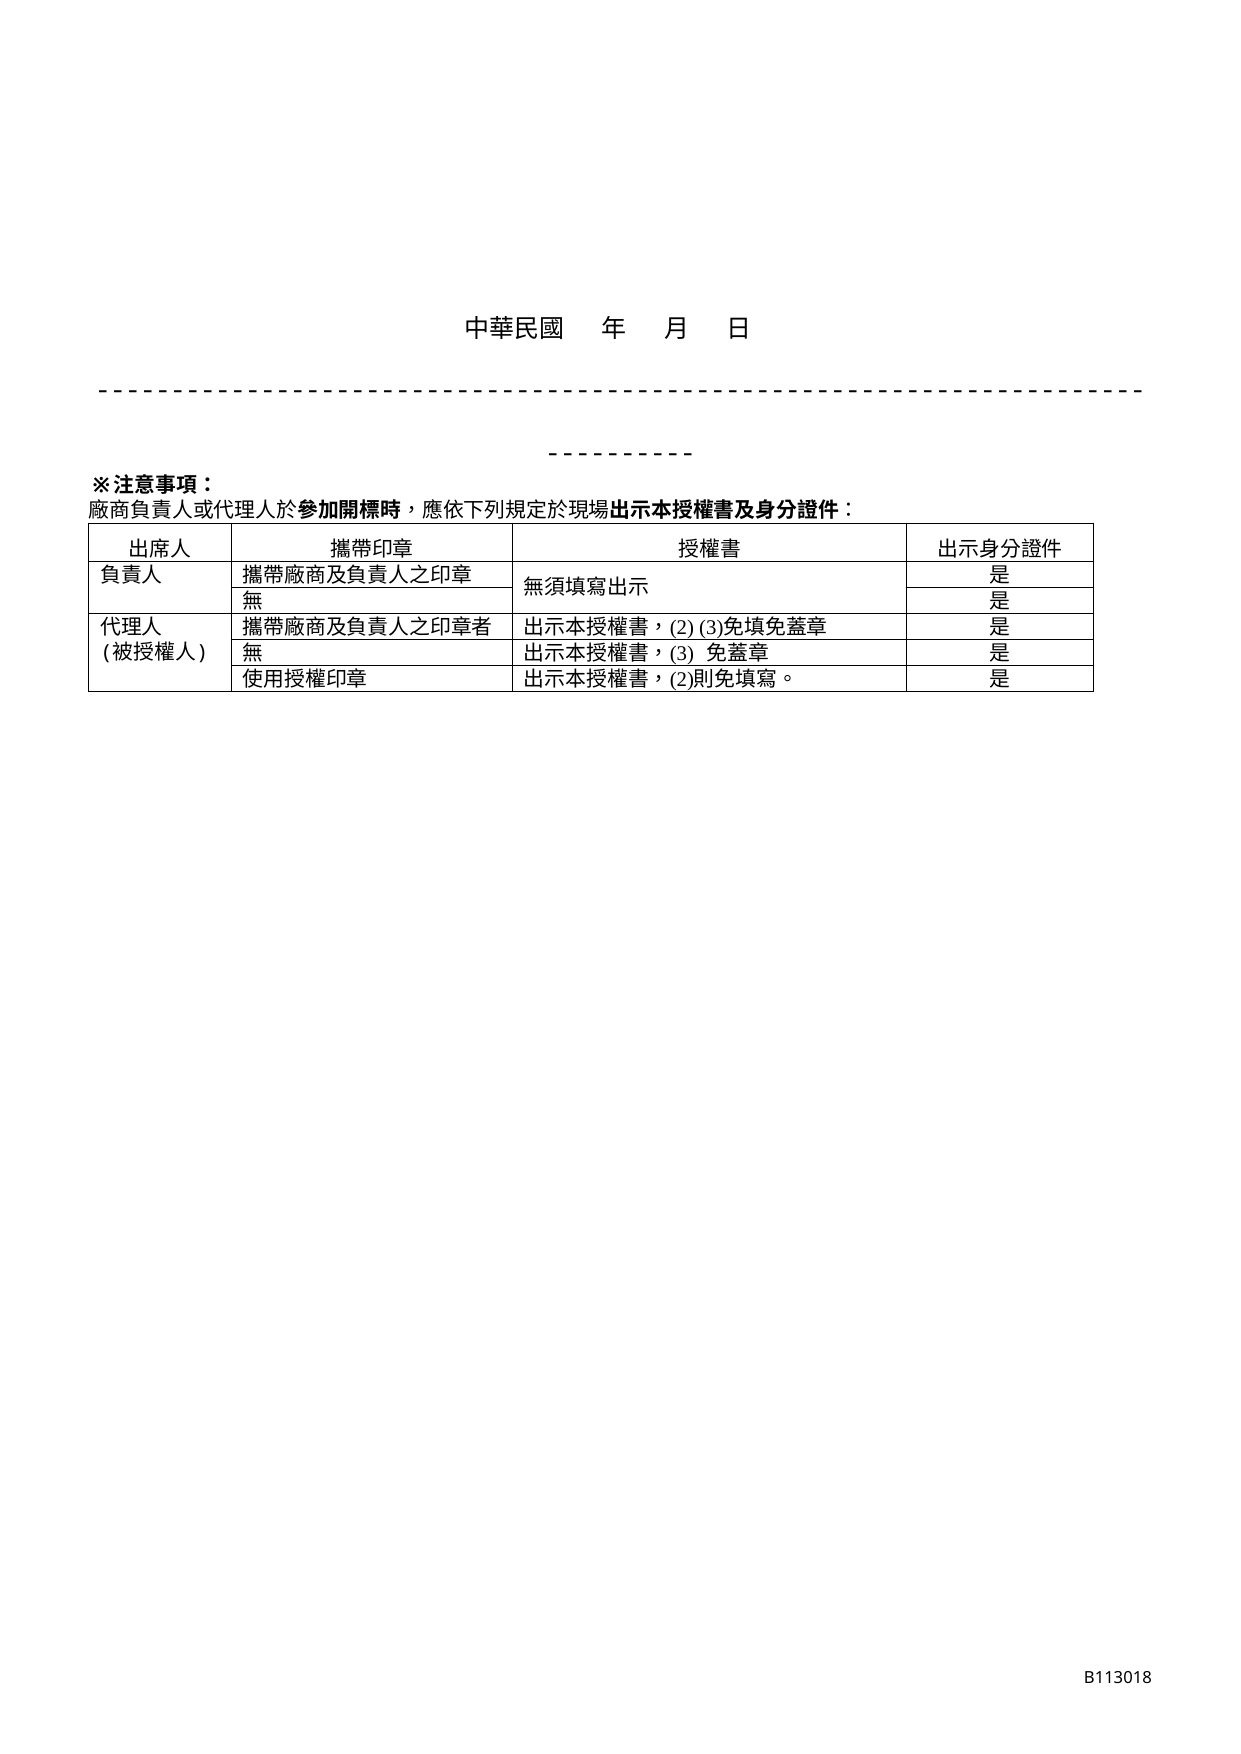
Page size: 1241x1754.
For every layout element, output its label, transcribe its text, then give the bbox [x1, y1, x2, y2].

table_cell 是 [907, 614, 1093, 639]
text 中華民國 年 月 日 [89, 285, 1152, 347]
table_cell 攜帶廠商及負責人之印章者 [232, 614, 512, 639]
table_cell 是 [907, 640, 1093, 665]
table_cell 是 [907, 666, 1093, 691]
table_cell 是 [907, 588, 1093, 613]
text 廠商負責人或代理人於參加開標時，應依下列規定於現場出示本授權書及身分證件： [89, 497, 1152, 522]
table_cell 是 [907, 562, 1093, 587]
table_cell 出示本授權書，(2)則免填寫。 [513, 666, 906, 691]
table_cell 攜帶廠商及負責人之印章 [232, 562, 512, 587]
text -------------------------------------------------------------------------------- [89, 347, 1152, 472]
table_cell 出示本授權書，(3) 免蓋章 [513, 640, 906, 665]
table_header 出席人 [89, 524, 231, 561]
table_cell 使用授權印章 [232, 666, 512, 691]
table_cell 代理人 (被授權人) [89, 614, 231, 691]
table_header 出示身分證件 [907, 524, 1093, 561]
table_header 授權書 [513, 524, 906, 561]
text ※注意事項： [89, 472, 1152, 497]
table_cell 無 [232, 640, 512, 665]
table_cell 出示本授權書，(2) (3)免填免蓋章 [513, 614, 906, 639]
table_cell 無須填寫出示 [513, 562, 906, 613]
table_header 攜帶印章 [232, 524, 512, 561]
table_cell 負責人 [89, 562, 231, 613]
table_cell 無 [232, 588, 512, 613]
